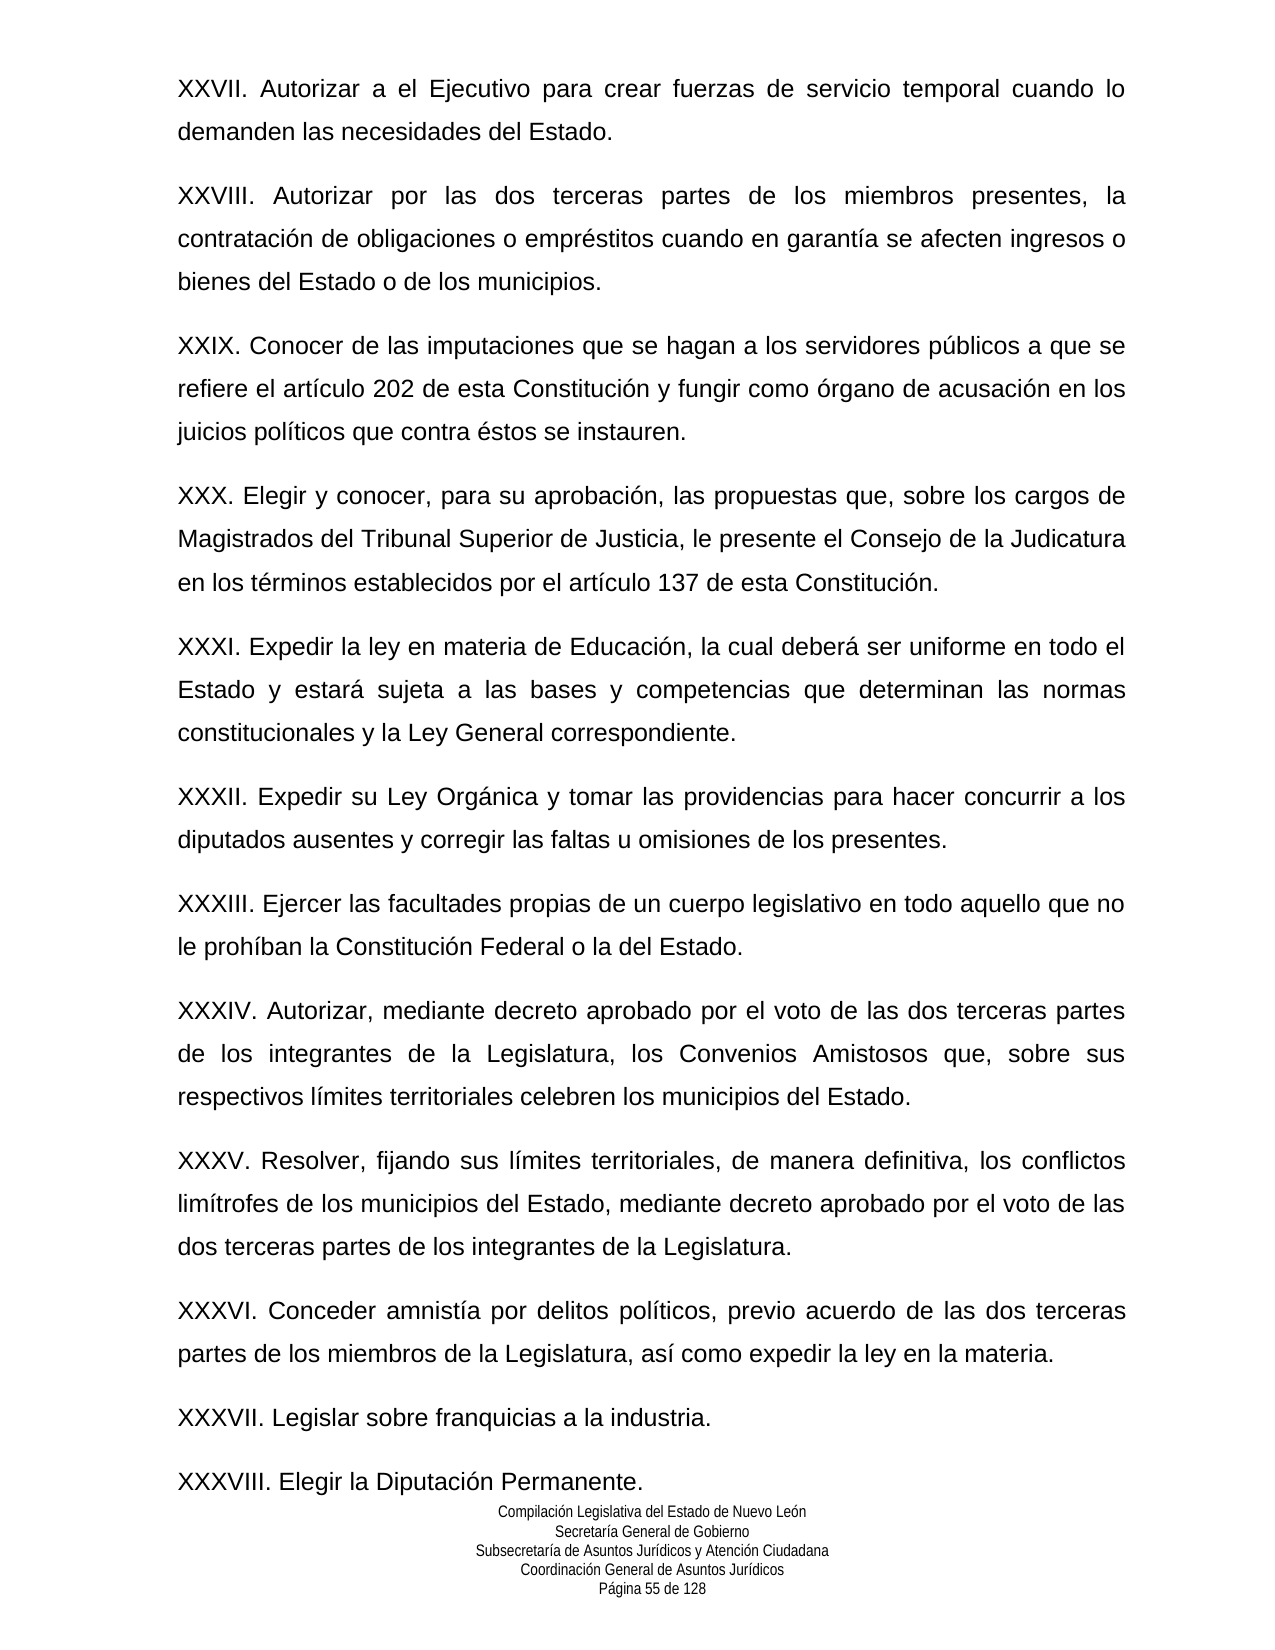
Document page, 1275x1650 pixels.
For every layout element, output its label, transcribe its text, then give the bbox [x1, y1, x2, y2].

text XXXVII. Legislar sobre franquicias a la industria. [177, 1403, 1127, 1432]
text XXXVIII. Elegir la Diputación Permanente. [177, 1467, 1127, 1496]
text XXVII. Autorizar a el Ejecutivo para crear fuerzas de servicio temporal cuando lo demanden las necesidades del Estado. [177, 74, 1127, 146]
text XXVIII. Autorizar por las dos terceras partes de los miembros presentes, la contratación de obligaciones o empréstitos cuando en garantía se afecten ingresos o bienes del Estado o de los municipios. [177, 181, 1127, 296]
text XXX. Elegir y conocer, para su aprobación, las propuestas que, sobre los cargos de Magistrados del Tribunal Superior de Justicia, le presente el Consejo de la Judicatura en los términos establecidos por el artículo 137 de esta Constitución. [177, 481, 1127, 596]
text XXIX. Conocer de las imputaciones que se hagan a los servidores públicos a que se refiere el artículo 202 de esta Constitución y fungir como órgano de acusación en los juicios políticos que contra éstos se instauren. [177, 331, 1127, 446]
text XXXIV. Autorizar, mediante decreto aprobado por el voto de las dos terceras partes de los integrantes de la Legislatura, los Convenios Amistosos que, sobre sus respectivos límites territoriales celebren los municipios del Estado. [177, 996, 1127, 1111]
text XXXII. Expedir su Ley Orgánica y tomar las providencias para hacer concurrir a los diputados ausentes y corregir las faltas u omisiones de los presentes. [177, 782, 1127, 854]
text XXXI. Expedir la ley en materia de Educación, la cual deberá ser uniforme en todo el Estado y estará sujeta a las bases y competencias que determinan las normas constitucionales y la Ley General correspondiente. [177, 632, 1127, 747]
text XXXV. Resolver, fijando sus límites territoriales, de manera definitiva, los conflictos limítrofes de los municipios del Estado, mediante decreto aprobado por el voto de las dos terceras partes de los integrantes de la Legislatura. [177, 1146, 1127, 1261]
text XXXVI. Conceder amnistía por delitos políticos, previo acuerdo de las dos terceras partes de los miembros de la Legislatura, así como expedir la ley en la materia. [177, 1296, 1127, 1368]
text XXXIII. Ejercer las facultades propias de un cuerpo legislativo en todo aquello que no le prohíban la Constitución Federal o la del Estado. [177, 889, 1127, 961]
